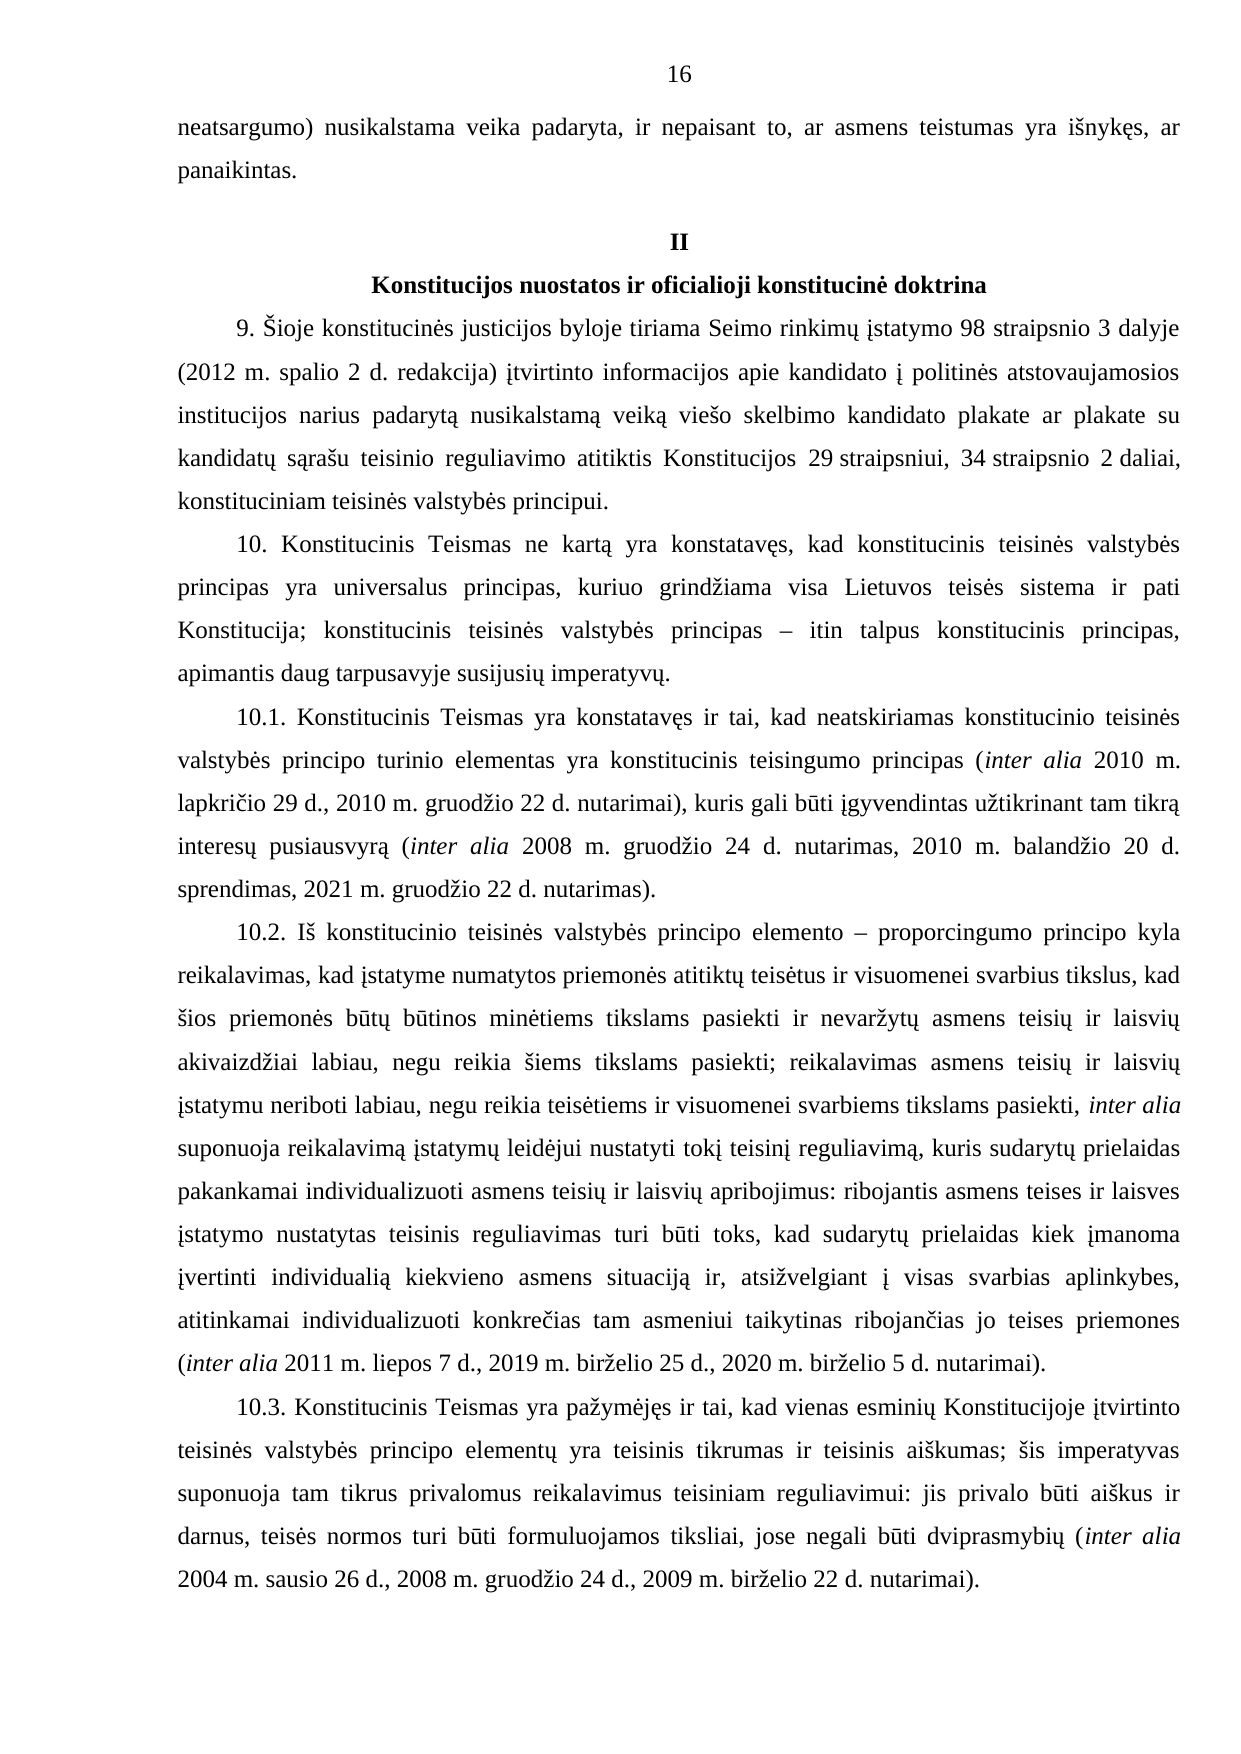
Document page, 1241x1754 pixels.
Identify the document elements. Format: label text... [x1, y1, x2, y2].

text 10.1. Konstitucinis Teismas yra konstatavęs ir tai, kad neatskiriamas konstitucinio teisinės valstybės principo turinio elementas yra konstitucinis teisingumo principas (inter alia 2010 m. lapkričio 29 d., 2010 m. gruodžio 22 d. nutarimai), kuris gali būti įgyvendintas užtikrinant tam tikrą interesų pusiausvyrą (inter alia 2008 m. gruodžio 24 d. nutarimas, 2010 m. balandžio 20 d. sprendimas, 2021 m. gruodžio 22 d. nutarimas). [177, 702, 1181, 903]
text II [177, 227, 1181, 256]
text 10.2. Iš konstitucinio teisinės valstybės principo elemento – proporcingumo principo kyla reikalavimas, kad įstatyme numatytos priemonės atitiktų teisėtus ir visuomenei svarbius tikslus, kad šios priemonės būtų būtinos minėtiems tikslams pasiekti ir nevaržytų asmens teisių ir laisvių akivaizdžiai labiau, negu reikia šiems tikslams pasiekti; reikalavimas asmens teisių ir laisvių įstatymu neriboti labiau, negu reikia teisėtiems ir visuomenei svarbiems tikslams pasiekti, inter alia suponuoja reikalavimą įstatymų leidėjui nustatyti tokį teisinį reguliavimą, kuris sudarytų prielaidas pakankamai individualizuoti asmens teisių ir laisvių apribojimus: ribojantis asmens teises ir laisves įstatymo nustatytas teisinis reguliavimas turi būti toks, kad sudarytų prielaidas kiek įmanoma įvertinti individualią kiekvieno asmens situaciją ir, atsižvelgiant į visas svarbias aplinkybes, atitinkamai individualizuoti konkrečias tam asmeniui taikytinas ribojančias jo teises priemones (inter alia 2011 m. liepos 7 d., 2019 m. birželio 25 d., 2020 m. birželio 5 d. nutarimai). [177, 917, 1181, 1377]
text 9. Šioje konstitucinės justicijos byloje tiriama Seimo rinkimų įstatymo 98 straipsnio 3 dalyje (2012 m. spalio 2 d. redakcija) įtvirtinto informacijos apie kandidato į politinės atstovaujamosios institucijos narius padarytą nusikalstamą veiką viešo skelbimo kandidato plakate ar plakate su kandidatų sąrašu teisinio reguliavimo atitiktis Konstitucijos 29 straipsniui, 34 straipsnio 2 daliai, konstituciniam teisinės valstybės principui. [177, 313, 1181, 515]
text 10. Konstitucinis Teismas ne kartą yra konstatavęs, kad konstitucinis teisinės valstybės principas yra universalus principas, kuriuo grindžiama visa Lietuvos teisės sistema ir pati Konstitucija; konstitucinis teisinės valstybės principas – itin talpus konstitucinis principas, apimantis daug tarpusavyje susijusių imperatyvų. [177, 529, 1181, 687]
text 10.3. Konstitucinis Teismas yra pažymėjęs ir tai, kad vienas esminių Konstitucijoje įtvirtinto teisinės valstybės principo elementų yra teisinis tikrumas ir teisinis aiškumas; šis imperatyvas suponuoja tam tikrus privalomus reikalavimus teisiniam reguliavimui: jis privalo būti aiškus ir darnus, teisės normos turi būti formuluojamos tiksliai, jose negali būti dviprasmybių (inter alia 2004 m. sausio 26 d., 2008 m. gruodžio 24 d., 2009 m. birželio 22 d. nutarimai). [177, 1392, 1181, 1593]
text neatsargumo) nusikalstama veika padaryta, ir nepaisant to, ar asmens teistumas yra išnykęs, ar panaikintas. [177, 112, 1181, 184]
text Konstitucijos nuostatos ir oficialioji konstitucinė doktrina [177, 270, 1181, 299]
